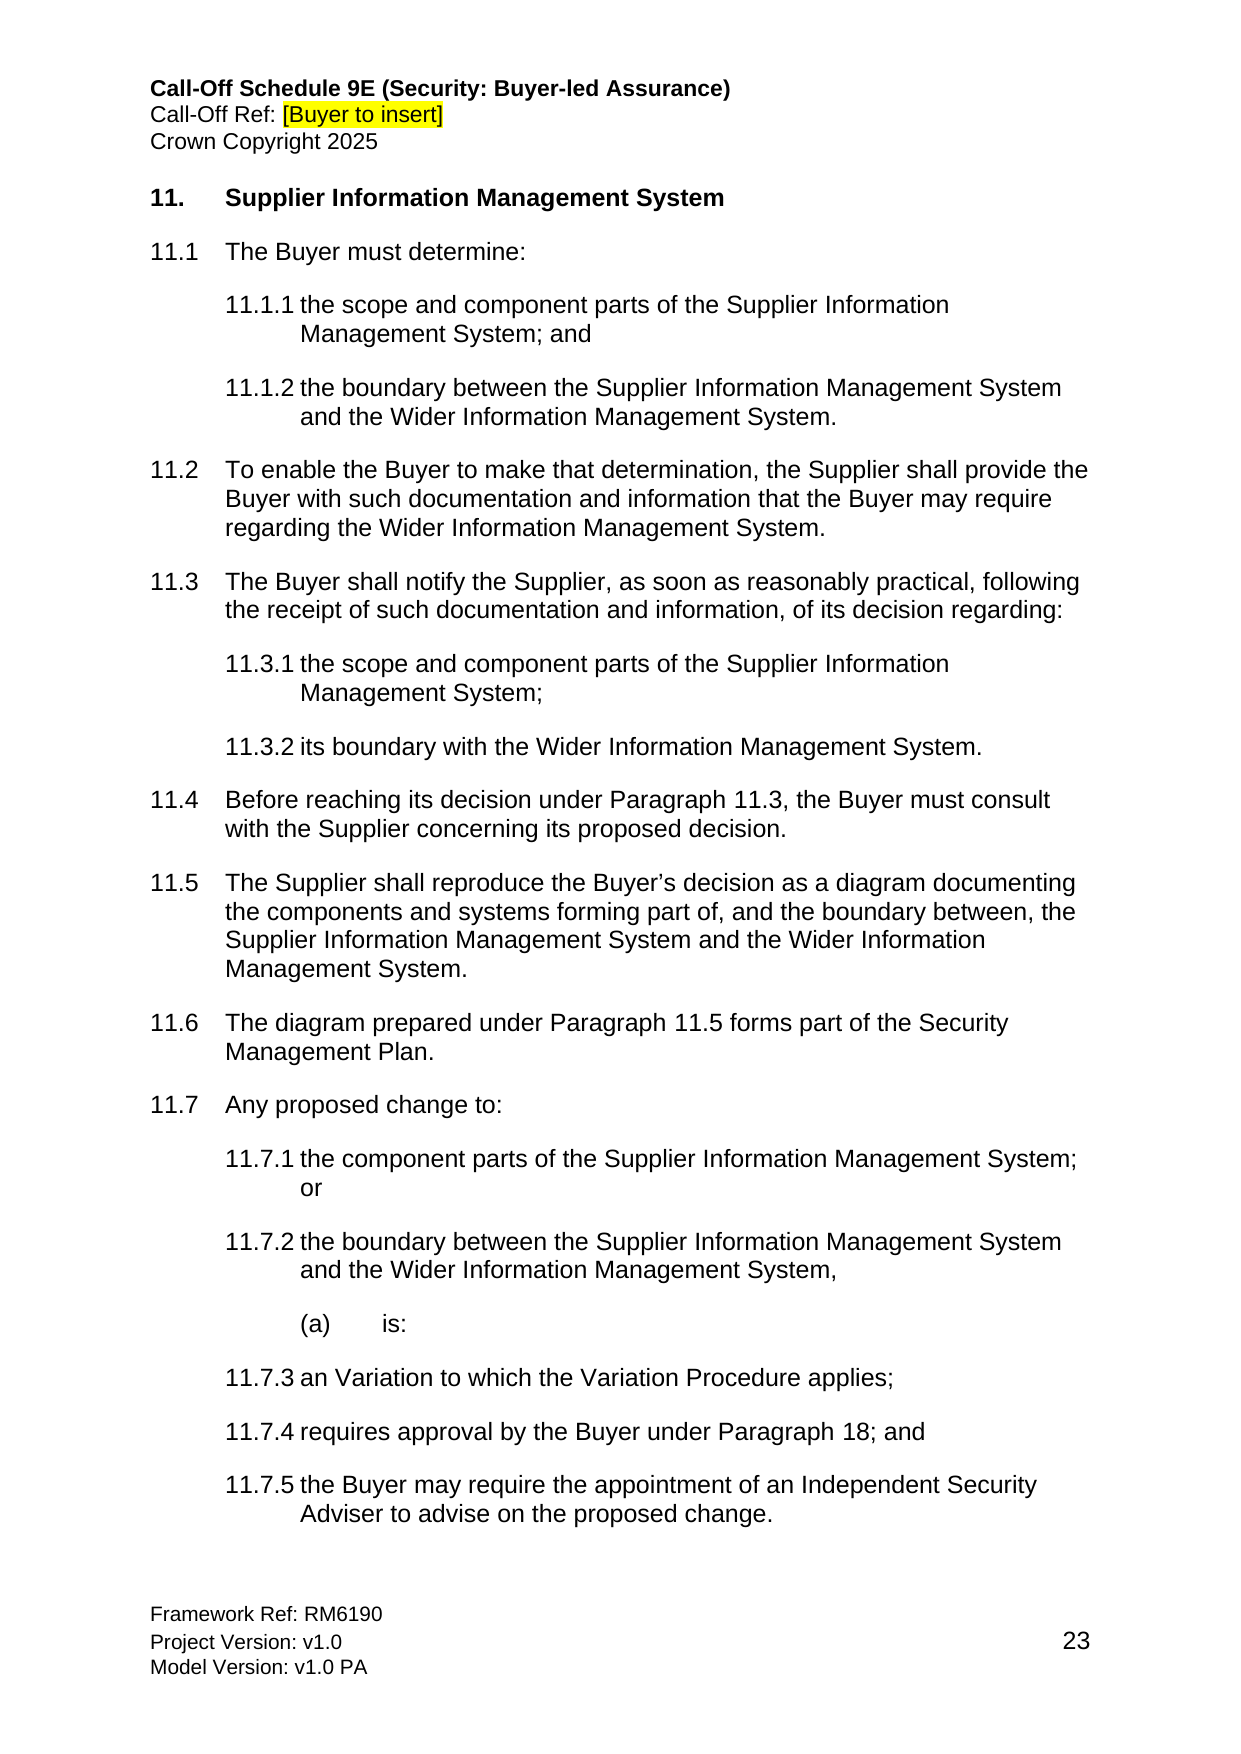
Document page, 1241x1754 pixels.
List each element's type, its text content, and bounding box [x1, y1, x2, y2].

subtitle is: [225, 1309, 1090, 1338]
subtitle the component parts of the Supplier Information Management System; or [225, 1144, 1090, 1202]
subtitle the boundary between the Supplier Information Management System and the Wider Information Management System, [225, 1227, 1090, 1284]
subtitle Supplier Information Management System [150, 183, 1090, 212]
subtitle the scope and component parts of the Supplier Information Management System; and [225, 290, 1090, 348]
subtitle its boundary with the Wider Information Management System. [225, 732, 1090, 760]
subtitle the Buyer may require the appointment of an Independent Security Adviser to advise on the proposed change. [225, 1470, 1090, 1528]
subtitle The diagram prepared under Paragraph 11.5 forms part of the Security Management Plan. [150, 1008, 1090, 1065]
subtitle an Variation to which the Variation Procedure applies; [225, 1363, 1090, 1392]
subtitle Any proposed change to: [150, 1090, 1090, 1119]
subtitle the scope and component parts of the Supplier Information Management System; [225, 649, 1090, 707]
subtitle Before reaching its decision under Paragraph 11.3, the Buyer must consult with the Supplier concerning its proposed decision. [150, 785, 1090, 843]
subtitle The Buyer must determine: [150, 237, 1090, 265]
subtitle To enable the Buyer to make that determination, the Supplier shall provide the Buyer with such documentation and information that the Buyer may require regarding the Wider Information Management System. [150, 455, 1090, 542]
subtitle The Buyer shall notify the Supplier, as soon as reasonably practical, following the receipt of such documentation and information, of its decision regarding: [150, 567, 1090, 624]
subtitle the boundary between the Supplier Information Management System and the Wider Information Management System. [225, 373, 1090, 430]
subtitle requires approval by the Buyer under Paragraph 18; and [225, 1417, 1090, 1445]
subtitle The Supplier shall reproduce the Buyer’s decision as a diagram documenting the components and systems forming part of, and the boundary between, the Supplier Information Management System and the Wider Information Management System. [150, 868, 1090, 983]
